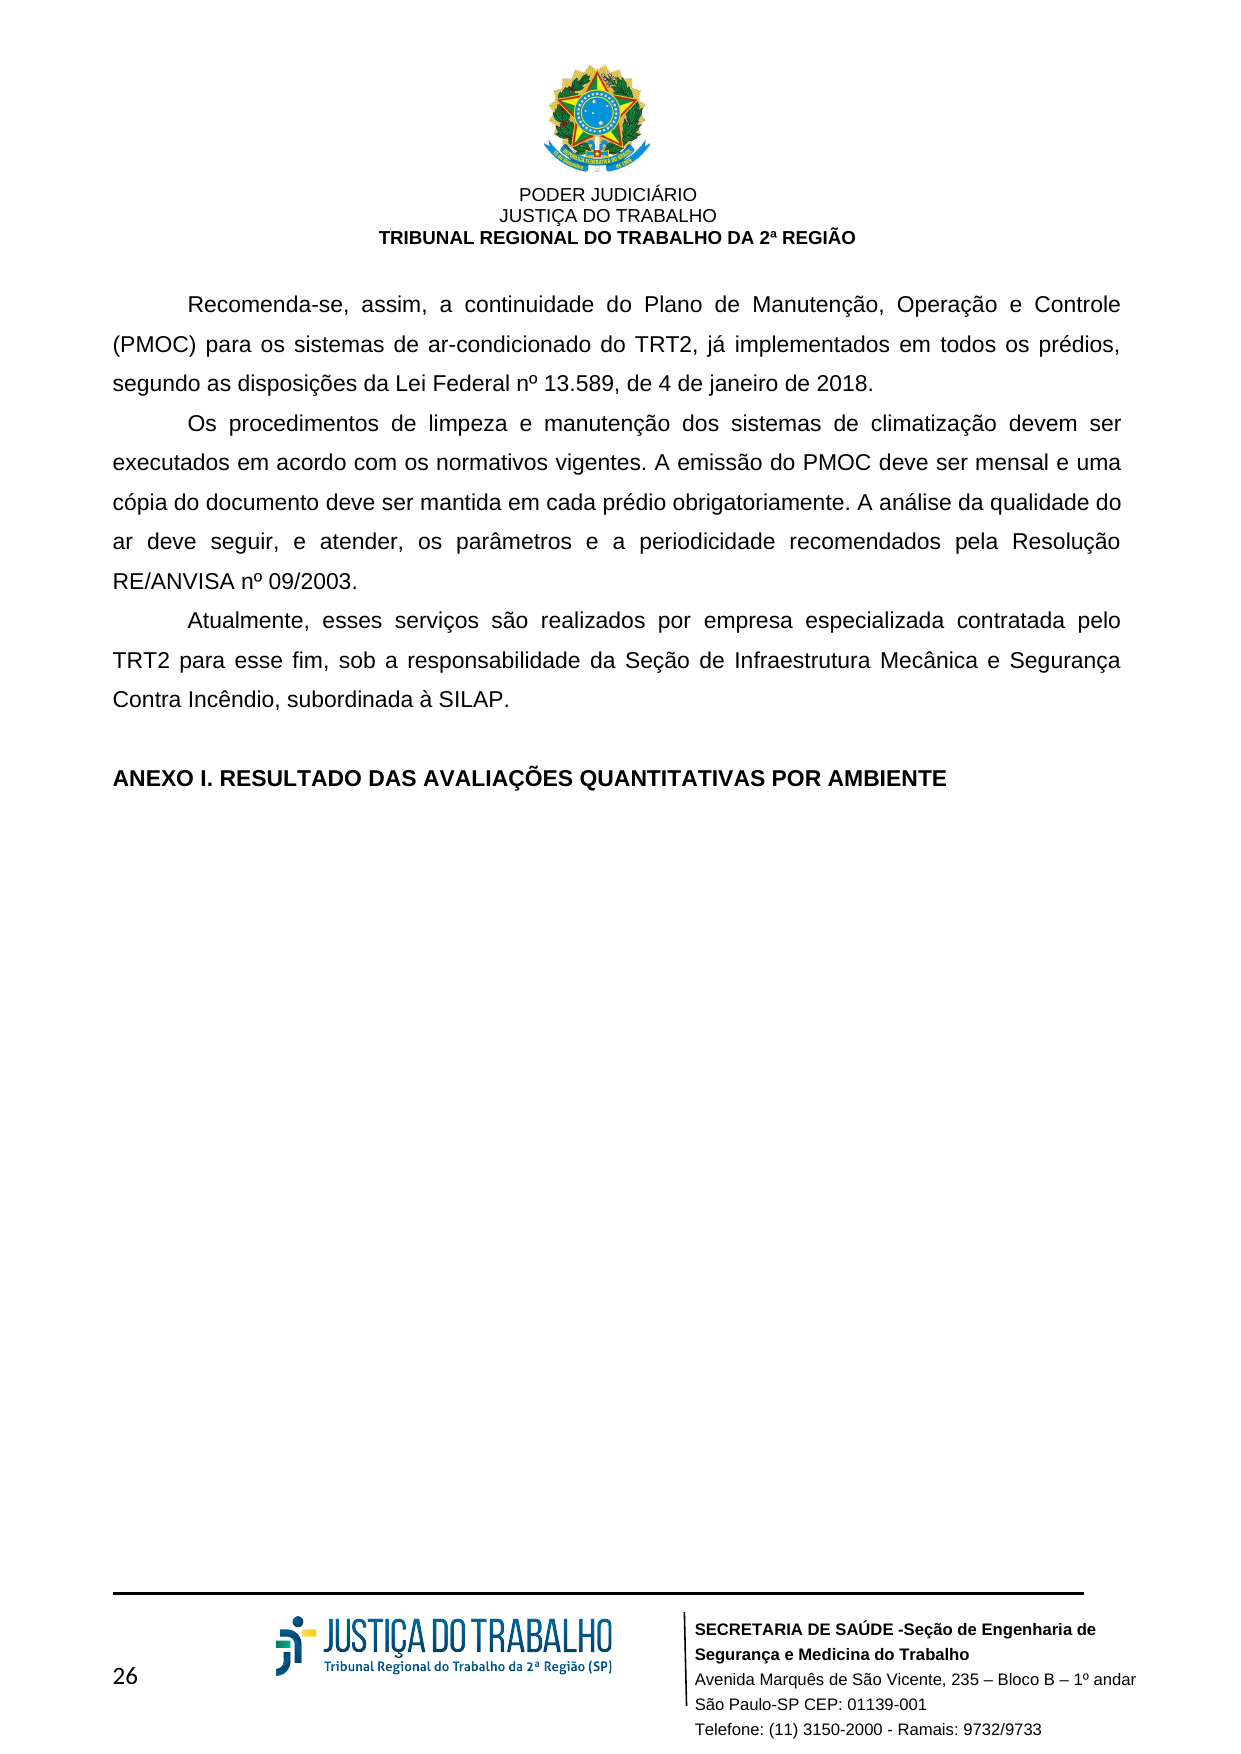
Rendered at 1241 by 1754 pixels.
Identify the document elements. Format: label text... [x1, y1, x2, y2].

text Atualmente, esses serviços são realizados por empresa especializada contratada pelo TRT2 para esse fim, sob a responsabilidade da Seção de Infraestrutura Mecânica e Segurança Contra Incêndio, subordinada à SILAP. [112, 607, 1122, 712]
picture [276, 1616, 612, 1676]
text Recomenda-se, assim, a continuidade do Plano de Manutenção, Operação e Controle (PMOC) para os sistemas de ar-condicionado do TRT2, já implementados em todos os prédios, segundo as disposições da Lei Federal nº 13.589, de 4 de janeiro de 2018. [112, 291, 1122, 397]
text Os procedimentos de limpeza e manutenção dos sistemas de climatização devem ser executados em acordo com os normativos vigentes. A emissão do PMOC deve ser mensal e uma cópia do documento deve ser mantida em cada prédio obrigatoriamente. A análise da qualidade do ar deve seguir, e atender, os parâmetros e a periodicidade recomendados pela Resolução RE/ANVISA nº 09/2003. [112, 410, 1122, 594]
picture [543, 65, 650, 172]
subtitle ANEXO I. RESULTADO DAS AVALIAÇÕES QUANTITATIVAS POR AMBIENTE [112, 765, 1122, 791]
